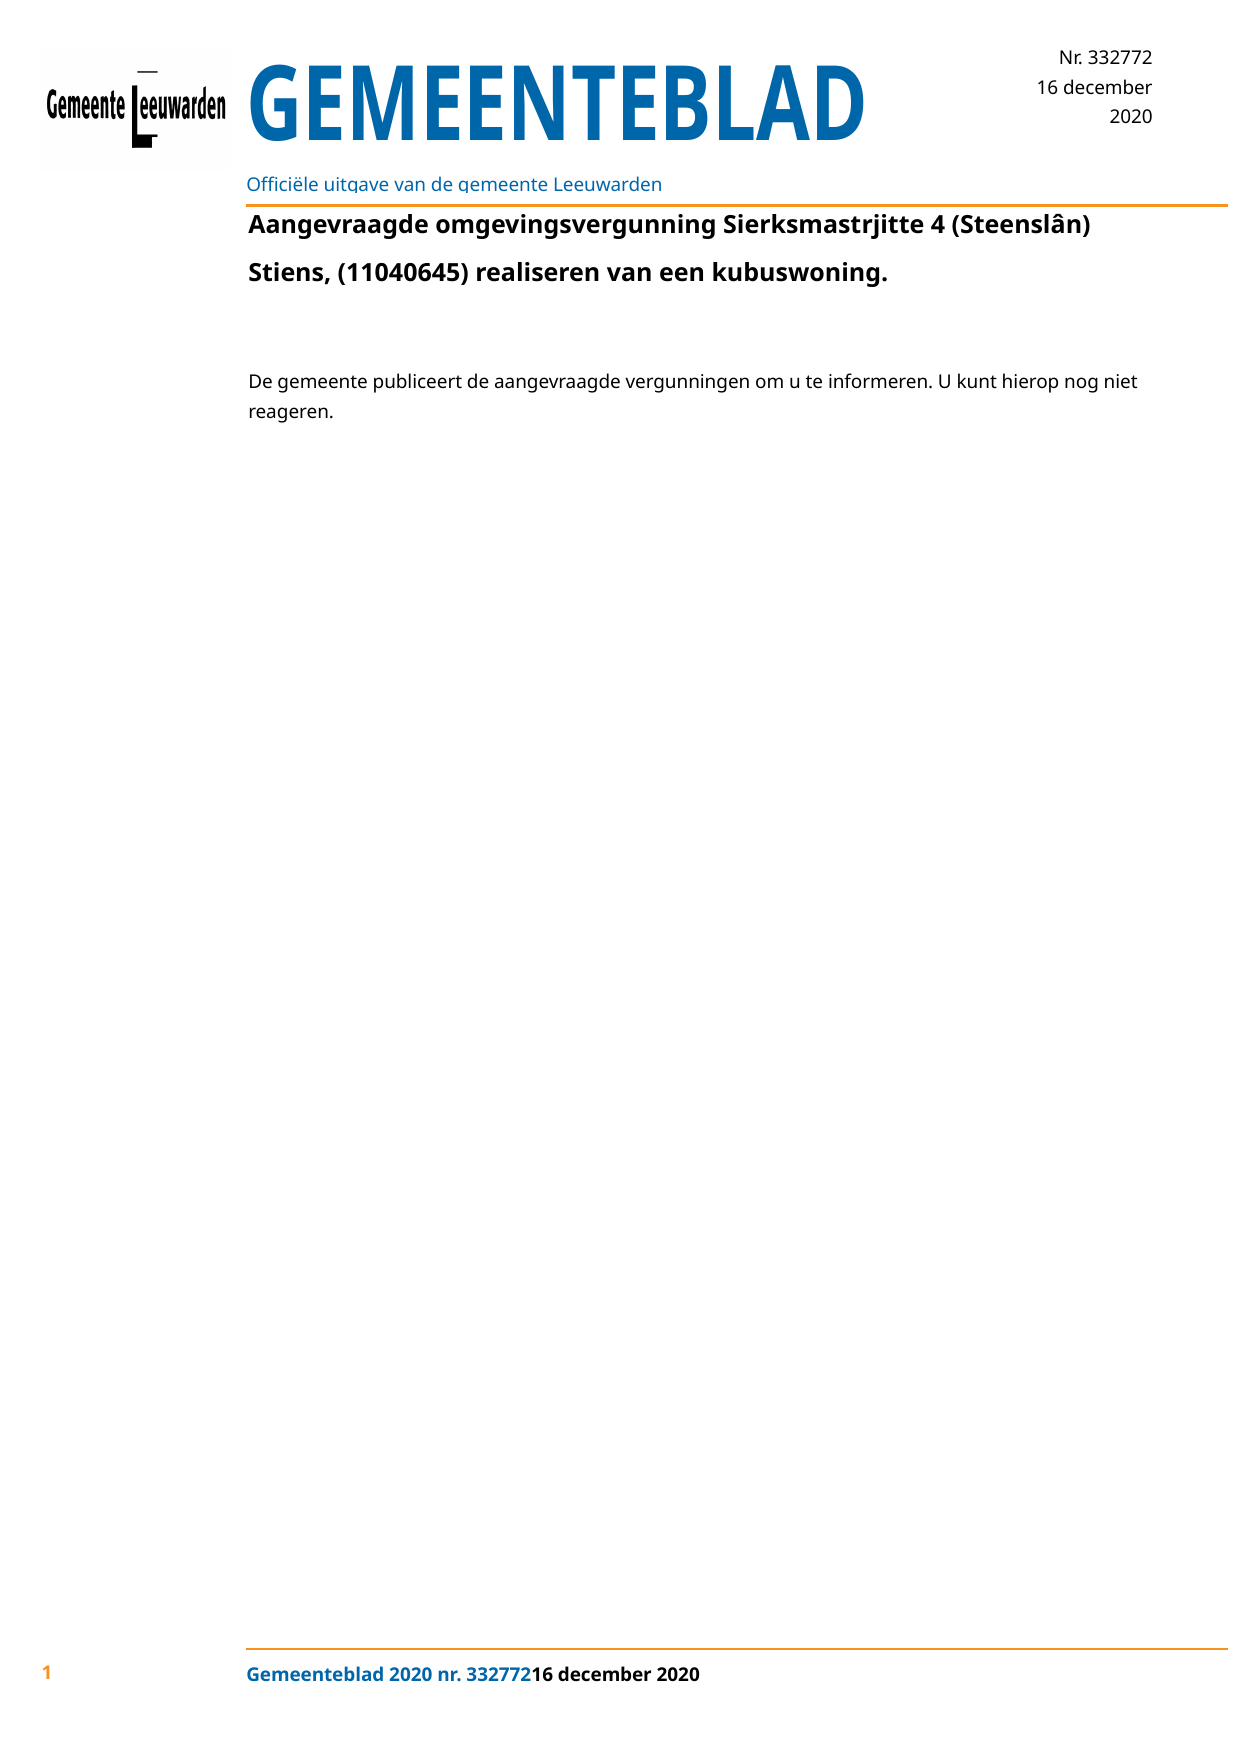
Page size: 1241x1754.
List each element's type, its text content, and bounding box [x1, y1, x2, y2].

text De gemeente publiceert de aangevraagde vergunningen om u te informeren. U kunt hierop nog niet reageren. [248, 368, 1152, 424]
text Aangevraagde omgevingsvergunning Sierksmastrjitte 4 (Steenslân) Stiens, (11040645) realiseren van een kubuswoning. [248, 207, 1152, 288]
picture [41, 47, 231, 172]
